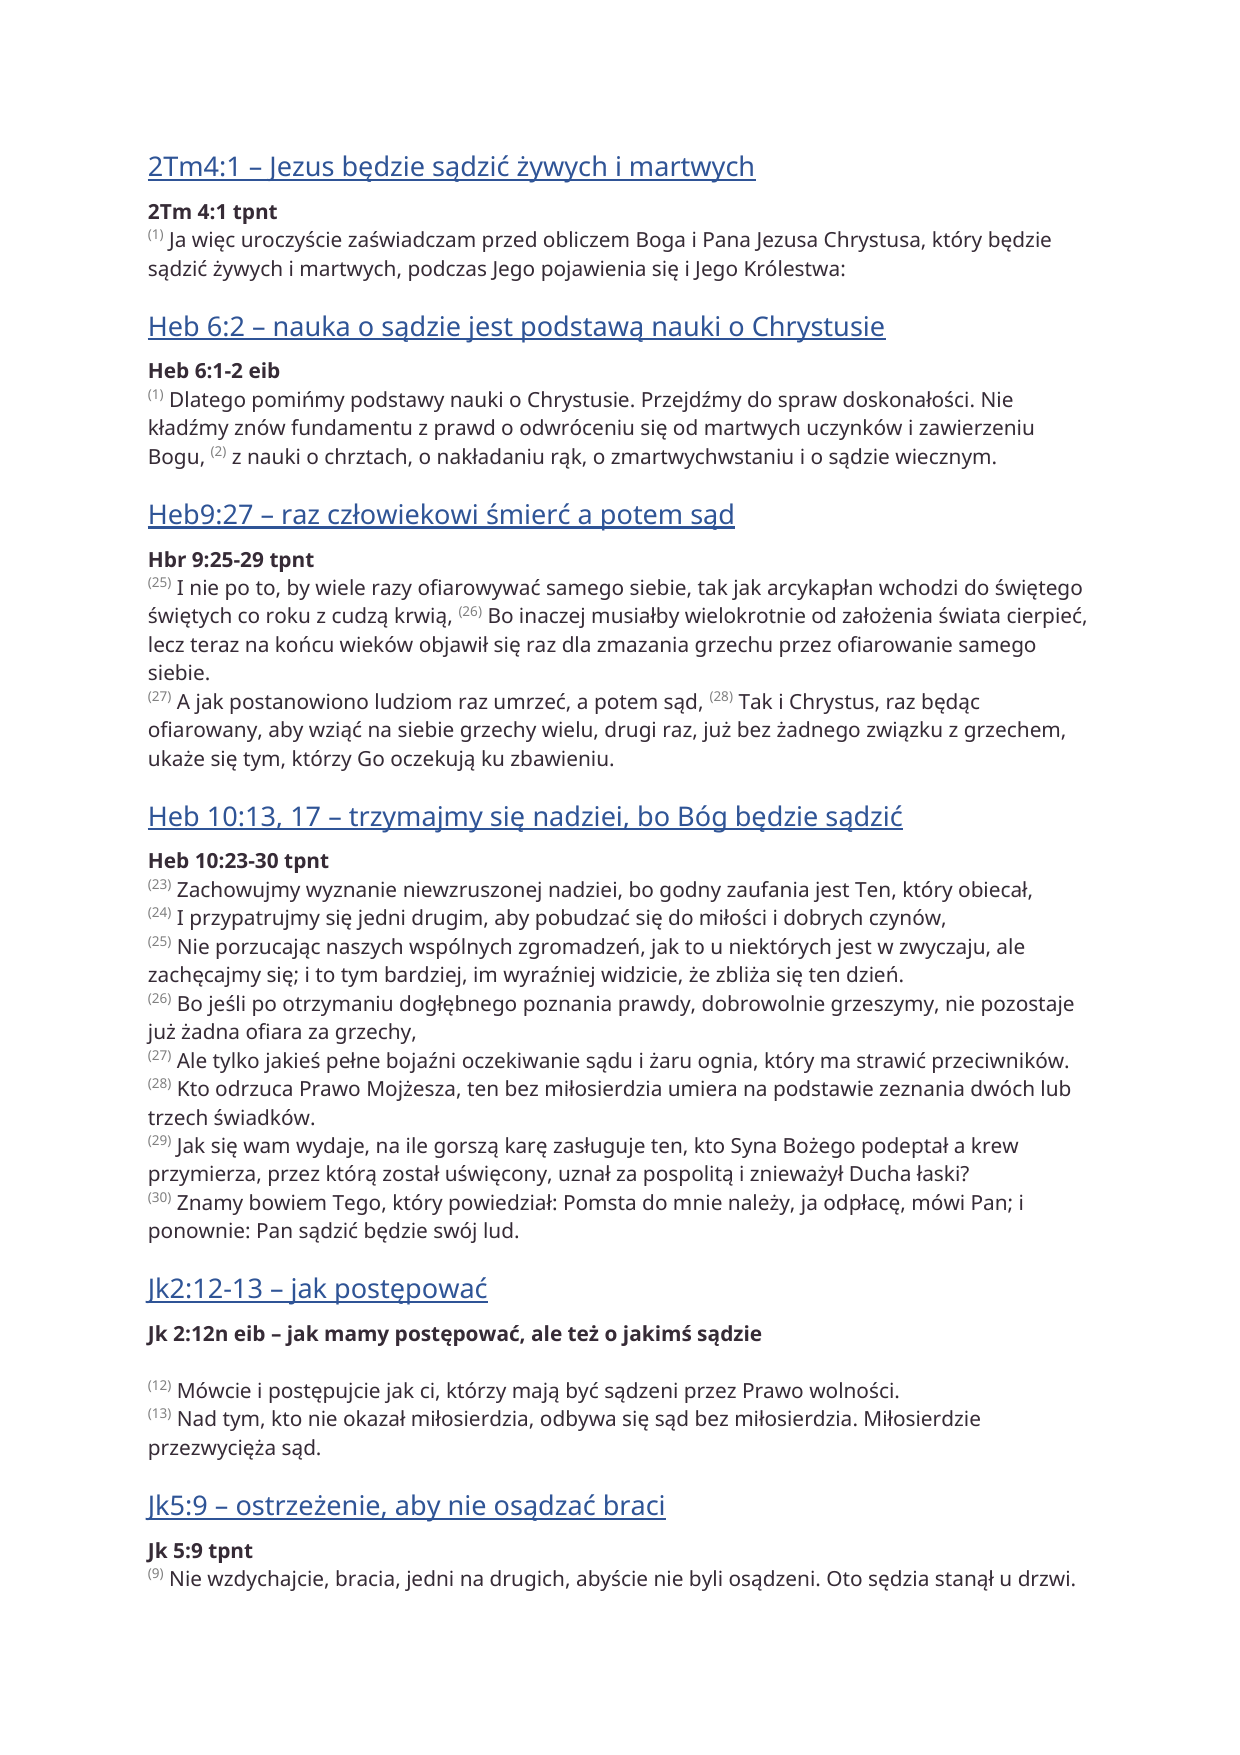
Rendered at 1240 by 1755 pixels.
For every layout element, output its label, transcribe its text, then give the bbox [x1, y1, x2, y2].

subtitle Heb 10:13, 17 – trzymajmy się nadziei, bo Bóg będzie sądzić [148, 797, 1092, 834]
subtitle Heb 6:2 – nauka o sądzie jest podstawą nauki o Chrystusie [148, 307, 1092, 344]
text Heb 6:1-2 eib (1) Dlatego pomińmy podstawy nauki o Chrystusie. Przejdźmy do spraw doskonałości. Nie kładźmy znów fundamentu z prawd o odwróceniu się od martwych uczynków i zawierzeniu Bogu, (2) z nauki o chrztach, o nakładaniu rąk, o zmartwychwstaniu i o sądzie wiecznym. [148, 357, 1092, 470]
text Jk 5:9 tpnt (9) Nie wzdychajcie, bracia, jedni na drugich, abyście nie byli osądzeni. Oto sędzia stanął u drzwi. [148, 1536, 1092, 1593]
text 2Tm 4:1 tpnt (1) Ja więc uroczyście zaświadczam przed obliczem Boga i Pana Jezusa Chrystusa, który będzie sądzić żywych i martwych, podczas Jego pojawienia się i Jego Królestwa: [148, 197, 1092, 282]
subtitle Heb9:27 – raz człowiekowi śmierć a potem sąd [148, 495, 1092, 532]
subtitle 2Tm4:1 – Jezus będzie sądzić żywych i martwych [148, 148, 1092, 184]
text Heb 10:23-30 tpnt (23) Zachowujmy wyznanie niewzruszonej nadziei, bo godny zaufania jest Ten, który obiecał, (24) I przypatrujmy się jedni drugim, aby pobudzać się do miłości i dobrych czynów, (25) Nie porzucając naszych wspólnych zgromadzeń, jak to u niektórych jest w zwyczaju, ale zachęcajmy się; i to tym bardziej, im wyraźniej widzicie, że zbliża się ten dzień. (26) Bo jeśli po otrzymaniu dogłębnego poznania prawdy, dobrowolnie grzeszymy, nie pozostaje już żadna ofiara za grzechy, (27) Ale tylko jakieś pełne bojaźni oczekiwanie sądu i żaru ognia, który ma strawić przeciwników. (28) Kto odrzuca Prawo Mojżesza, ten bez miłosierdzia umiera na podstawie zeznania dwóch lub trzech świadków. (29) Jak się wam wydaje, na ile gorszą karę zasługuje ten, kto Syna Bożego podeptał a krew przymierza, przez którą został uświęcony, uznał za pospolitą i znieważył Ducha łaski? (30) Znamy bowiem Tego, który powiedział: Pomsta do mnie należy, ja odpłacę, mówi Pan; i ponownie: Pan sądzić będzie swój lud. [148, 847, 1092, 1245]
text Jk 2:12n eib – jak mamy postępować, ale też o jakimś sądzie (12) Mówcie i postępujcie jak ci, którzy mają być sądzeni przez Prawo wolności. (13) Nad tym, kto nie okazał miłosierdzia, odbywa się sąd bez miłosierdzia. Miłosierdzie przezwycięża sąd. [148, 1319, 1092, 1461]
text Hbr 9:25-29 tpnt (25) I nie po to, by wiele razy ofiarowywać samego siebie, tak jak arcykapłan wchodzi do świętego świętych co roku z cudzą krwią, (26) Bo inaczej musiałby wielokrotnie od założenia świata cierpieć, lecz teraz na końcu wieków objawił się raz dla zmazania grzechu przez ofiarowanie samego siebie. (27) A jak postanowiono ludziom raz umrzeć, a potem sąd, (28) Tak i Chrystus, raz będąc ofiarowany, aby wziąć na siebie grzechy wielu, drugi raz, już bez żadnego związku z grzechem, ukaże się tym, którzy Go oczekują ku zbawieniu. [148, 545, 1092, 772]
subtitle Jk5:9 – ostrzeżenie, aby nie osądzać braci [148, 1486, 1092, 1523]
subtitle Jk2:12-13 – jak postępować [148, 1270, 1092, 1307]
